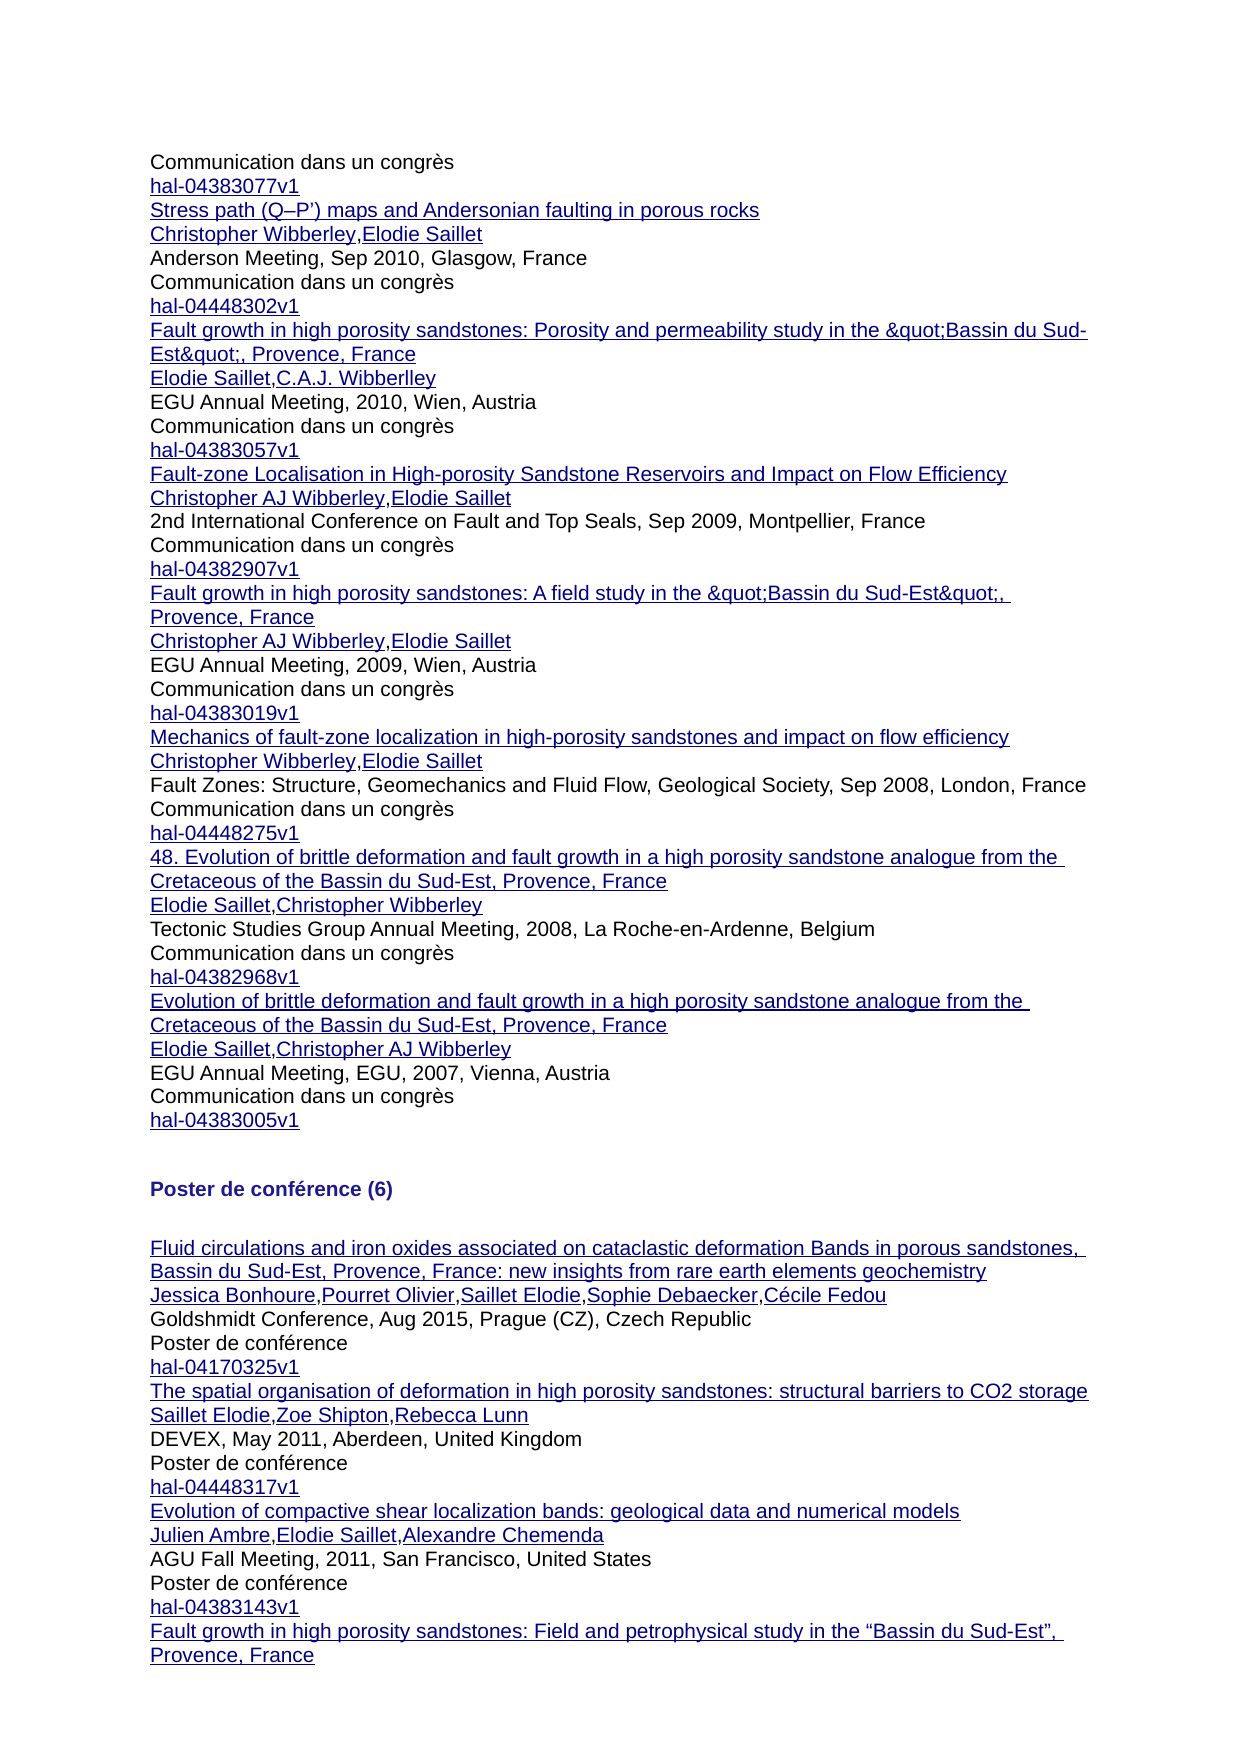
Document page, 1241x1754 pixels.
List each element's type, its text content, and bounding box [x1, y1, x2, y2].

subtitle Poster de conférence (6) [150, 1177, 1090, 1201]
table_cell Evolution of brittle deformation and fault growth in a high porosity sandstone analogue from the Cretaceous of the Bassin du Sud-Est, Provence, France Elodie Saillet,Christopher AJ Wibberley EGU Annual Meeting, EGU, 2007, Vienna, Austria Communication dans un congrès hal-04383005v1 [150, 989, 1090, 1132]
table_cell 48. Evolution of brittle deformation and fault growth in a high porosity sandstone analogue from the Cretaceous of the Bassin du Sud-Est, Provence, France Elodie Saillet,Christopher Wibberley Tectonic Studies Group Annual Meeting, 2008, La Roche-en-Ardenne, Belgium Communication dans un congrès hal-04382968v1 [150, 845, 1090, 988]
table_header Fluid circulations and iron oxides associated on cataclastic deformation Bands in porous sandstones, Bassin du Sud-Est, Provence, France: new insights from rare earth elements geochemistry Jessica Bonhoure,Pourret Olivier,Saillet Elodie,Sophie Debaecker,Cécile Fedou Goldshmidt Conference, Aug 2015, Prague (CZ), Czech Republic Poster de conférence hal-04170325v1 [150, 1235, 1090, 1379]
table_cell Stress path (Q–P’) maps and Andersonian faulting in porous rocks Christopher Wibberley,Elodie Saillet Anderson Meeting, Sep 2010, Glasgow, France Communication dans un congrès hal-04448302v1 [150, 198, 1090, 318]
table_cell Fault growth in high porosity sandstones: Field and petrophysical study in the “Bassin du Sud-Est”, Provence, France [150, 1619, 1090, 1667]
table_cell Evolution of compactive shear localization bands: geological data and numerical models Julien Ambre,Elodie Saillet,Alexandre Chemenda AGU Fall Meeting, 2011, San Francisco, United States Poster de conférence hal-04383143v1 [150, 1499, 1090, 1619]
table_cell Fault growth in high porosity sandstones: A field study in the &quot;Bassin du Sud-Est&quot;, Provence, France Christopher AJ Wibberley,Elodie Saillet EGU Annual Meeting, 2009, Wien, Austria Communication dans un congrès hal-04383019v1 [150, 581, 1090, 725]
table_cell Fault-zone Localisation in High-porosity Sandstone Reservoirs and Impact on Flow Efficiency Christopher AJ Wibberley,Elodie Saillet 2nd International Conference on Fault and Top Seals, Sep 2009, Montpellier, France Communication dans un congrès hal-04382907v1 [150, 461, 1090, 581]
table_cell Communication dans un congrès hal-04383077v1 [150, 150, 1090, 198]
table_cell Fault growth in high porosity sandstones: Porosity and permeability study in the &quot;Bassin du Sud-Est&quot;, Provence, France Elodie Saillet,C.A.J. Wibberlley EGU Annual Meeting, 2010, Wien, Austria Communication dans un congrès hal-04383057v1 [150, 318, 1090, 461]
table_cell Mechanics of fault-zone localization in high-porosity sandstones and impact on flow efficiency Christopher Wibberley,Elodie Saillet Fault Zones: Structure, Geomechanics and Fluid Flow, Geological Society, Sep 2008, London, France Communication dans un congrès hal-04448275v1 [150, 725, 1090, 845]
table_cell The spatial organisation of deformation in high porosity sandstones: structural barriers to CO2 storage Saillet Elodie,Zoe Shipton,Rebecca Lunn DEVEX, May 2011, Aberdeen, United Kingdom Poster de conférence hal-04448317v1 [150, 1379, 1090, 1499]
